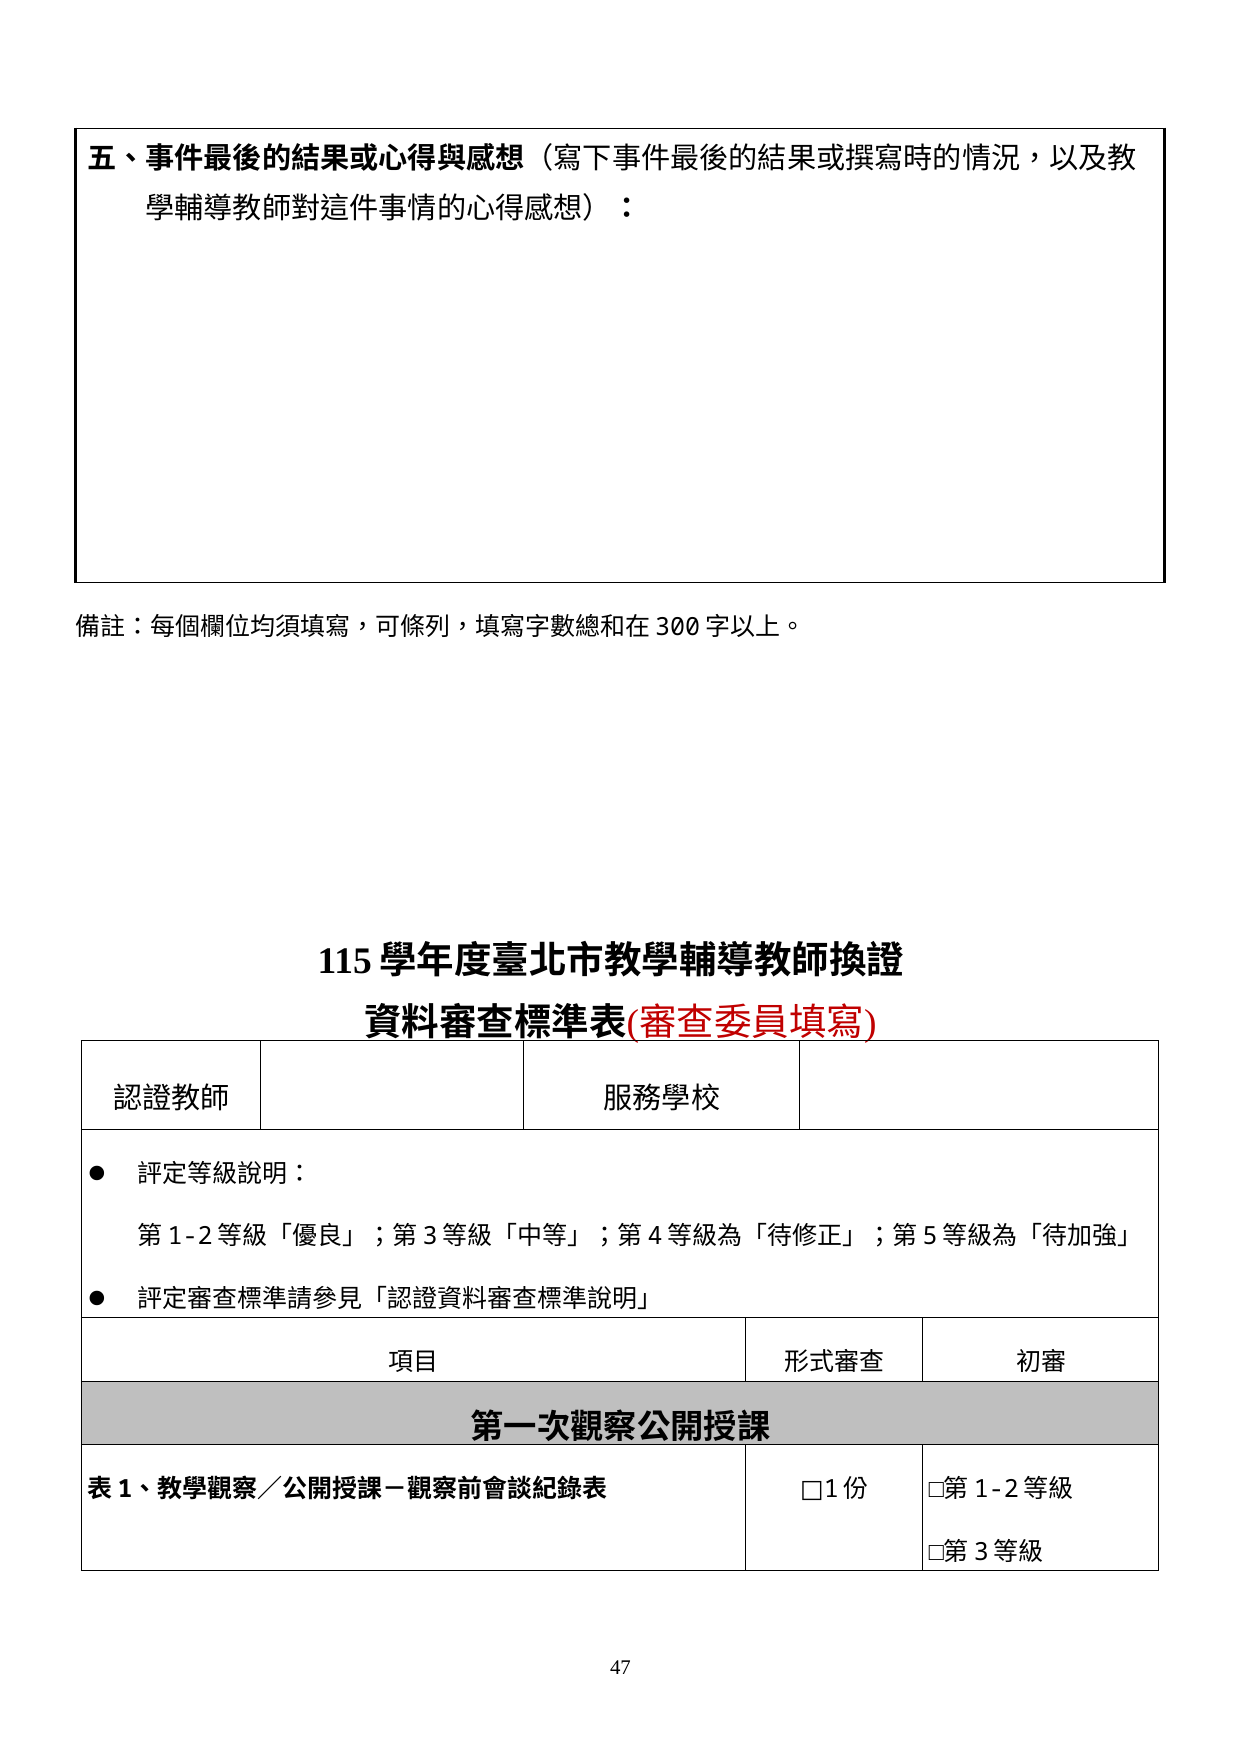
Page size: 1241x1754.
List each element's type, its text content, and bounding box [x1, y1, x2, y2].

table_cell 表1、教學觀察∕公開授課－觀察前會談紀錄表 [82, 1445, 745, 1570]
table_cell □第1-2等級 □第3等級 [923, 1445, 1158, 1570]
text 115學年度臺北市教學輔導教師換證 [75, 915, 1165, 978]
text 資料審查標準表(審查委員填寫) [75, 978, 1165, 1040]
table_cell 初審 [923, 1318, 1158, 1381]
table_header 服務學校 [524, 1041, 799, 1129]
table_cell 項目 [82, 1318, 745, 1381]
table_header [800, 1041, 1158, 1129]
table_cell 評定等級說明： 第1-2等級「優良」；第3等級「中等」；第4等級為「待修正」；第5等級為「待加強」 評定審查標準請參見「認證資料審查標準說明」 [82, 1130, 1158, 1317]
table_cell □1份 [746, 1445, 922, 1570]
table_header 認證教師 [82, 1041, 260, 1129]
table_cell 五、事件最後的結果或心得與感想（寫下事件最後的結果或撰寫時的情況，以及教學輔導教師對這件事情的心得感想）： [77, 129, 1163, 582]
table_cell 第一次觀察公開授課 [82, 1382, 1158, 1444]
text 備註：每個欄位均須填寫，可條列，填寫字數總和在300字以上。 [75, 583, 1065, 645]
table_cell 形式審查 [746, 1318, 922, 1381]
table_header [261, 1041, 523, 1129]
